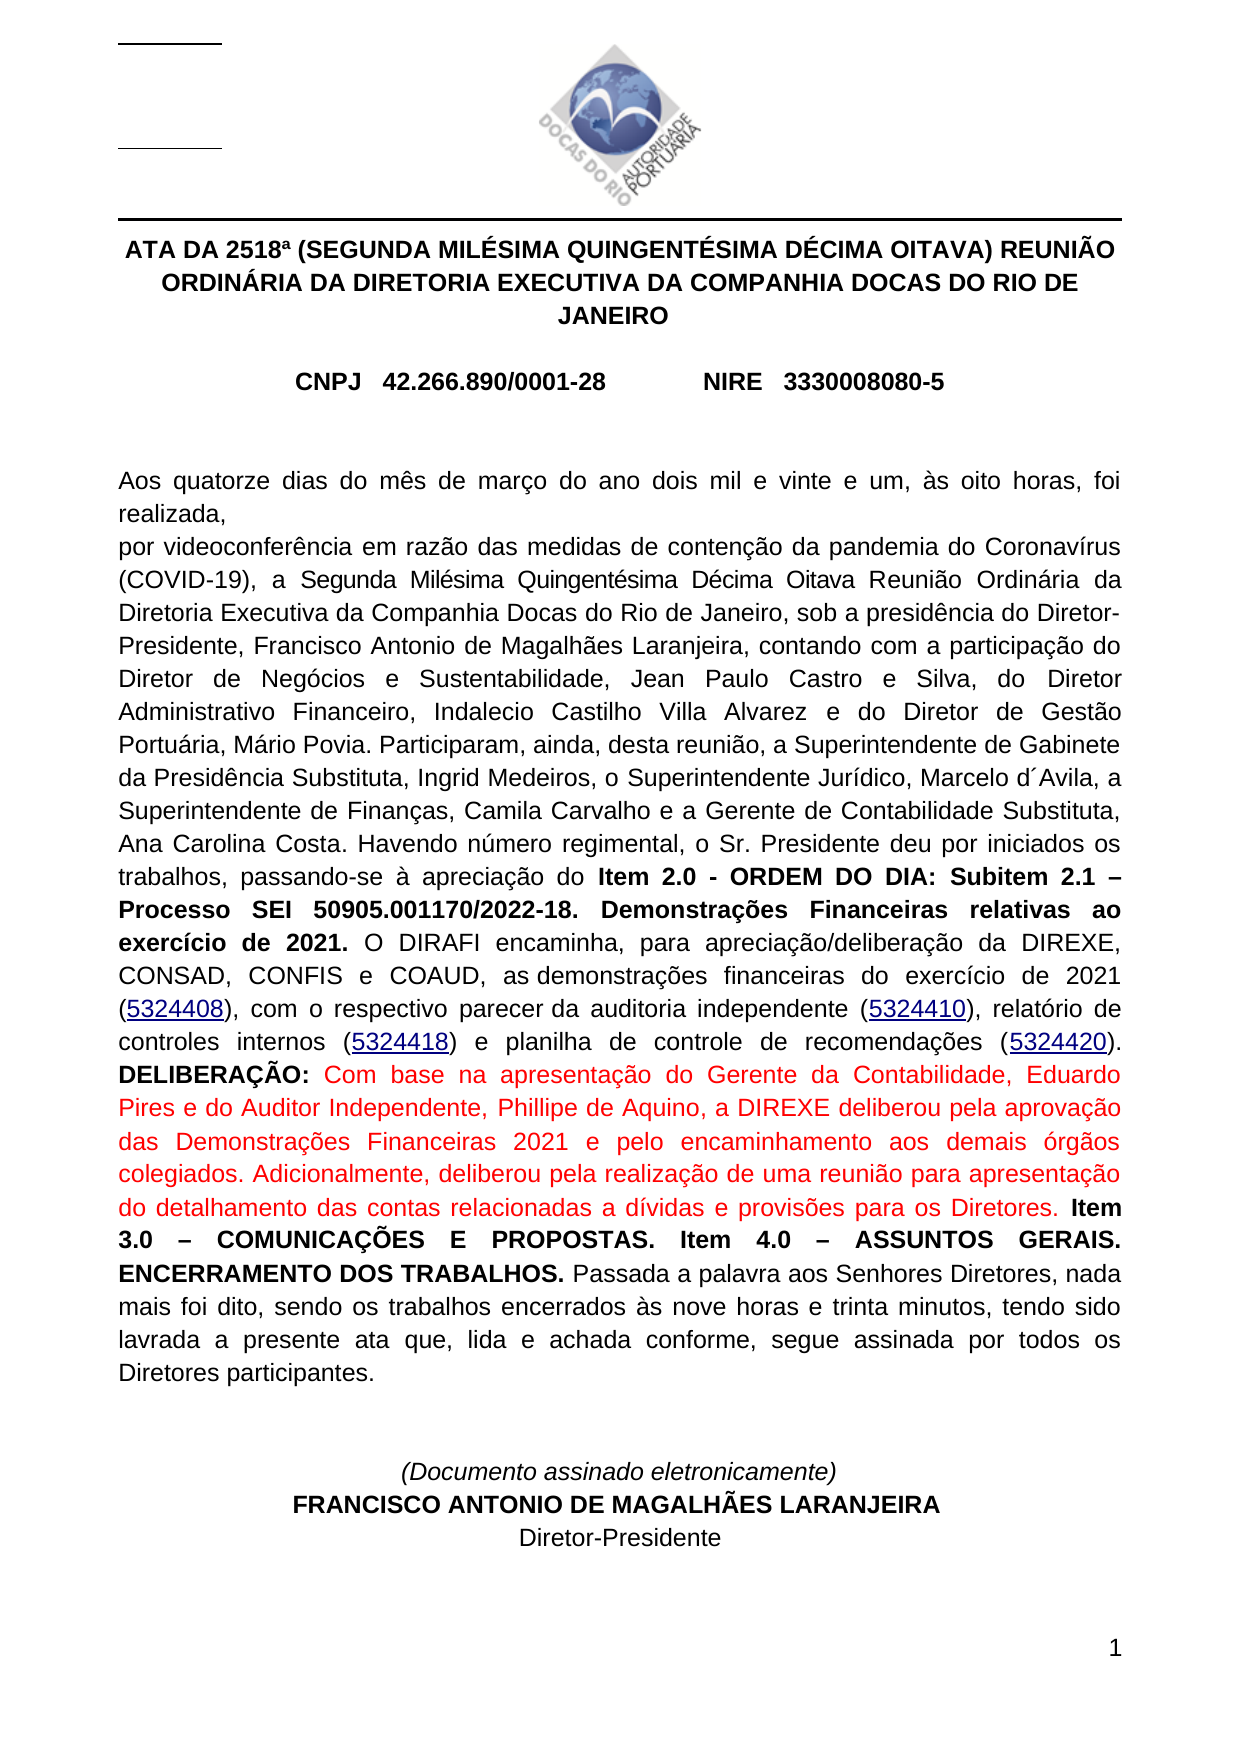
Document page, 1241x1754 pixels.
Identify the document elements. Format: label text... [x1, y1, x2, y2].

text ATA DA 2518ª (SEGUNDA MILÉSIMA QUINGENTÉSIMA DÉCIMA OITAVA) REUNIÃO ORDINÁRIA DA DIRETORIA EXECUTIVA DA COMPANHIA DOCAS DO RIO DE JANEIRO [118, 235, 1122, 330]
text (Documento assinado eletronicamente) [118, 1457, 1122, 1485]
text por videoconferência em razão das medidas de contenção da pandemia do Coronavírus (COVID-19), a Segunda Milésima Quingentésima Décima Oitava Reunião Ordinária da Diretoria Executiva da Companhia Docas do Rio de Janeiro, sob a presidência do Diretor-Presidente, Francisco Antonio de Magalhães Laranjeira, contando com a participação do Diretor de Negócios e Sustentabilidade, Jean Paulo Castro e Silva, do Diretor Administrativo Financeiro, Indalecio Castilho Villa Alvarez e do Diretor de Gestão Portuária, Mário Povia. Participaram, ainda, desta reunião, a Superintendente de Gabinete da Presidência Substituta, Ingrid Medeiros, o Superintendente Jurídico, Marcelo d´Avila, a Superintendente de Finanças, Camila Carvalho e a Gerente de Contabilidade Substituta, Ana Carolina Costa. Havendo número regimental, o Sr. Presidente deu por iniciados os trabalhos, passando-se à apreciação do Item 2.0 - ORDEM DO DIA: Subitem 2.1 – Processo SEI 50905.001170/2022-18. Demonstrações Financeiras relativas ao exercício de 2021. O DIRAFI encaminha, para apreciação/deliberação da DIREXE, CONSAD, CONFIS e COAUD, as demonstrações financeiras do exercício de 2021 (5324408), com o respectivo parecer da auditoria independente (5324410), relatório de controles internos (5324418) e planilha de controle de recomendações (5324420). DELIBERAÇÃO: Com base na apresentação do Gerente da Contabilidade, Eduardo Pires e do Auditor Independente, Phillipe de Aquino, a DIREXE deliberou pela aprovação das Demonstrações Financeiras 2021 e pelo encaminhamento aos demais órgãos colegiados. Adicionalmente, deliberou pela realização de uma reunião para apresentação do detalhamento das contas relacionadas a dívidas e provisões para os Diretores. Item 3.0 – COMUNICAÇÕES E PROPOSTAS. Item 4.0 – ASSUNTOS GERAIS. ENCERRAMENTO DOS TRABALHOS. Passada a palavra aos Senhores Diretores, nada mais foi dito, sendo os trabalhos encerrados às nove horas e trinta minutos, tendo sido lavrada a presente ata que, lida e achada conforme, segue assinada por todos os Diretores participantes. [118, 532, 1122, 1386]
text CNPJ 42.266.890/0001-28 NIRE 3330008080-5 [118, 367, 1122, 396]
text FRANCISCO ANTONIO DE MAGALHÃES LARANJEIRA [118, 1490, 1122, 1518]
text Diretor-Presidente [118, 1523, 1122, 1551]
text Aos quatorze dias do mês de março do ano dois mil e vinte e um, às oito horas, foi realizada, [118, 466, 1122, 528]
